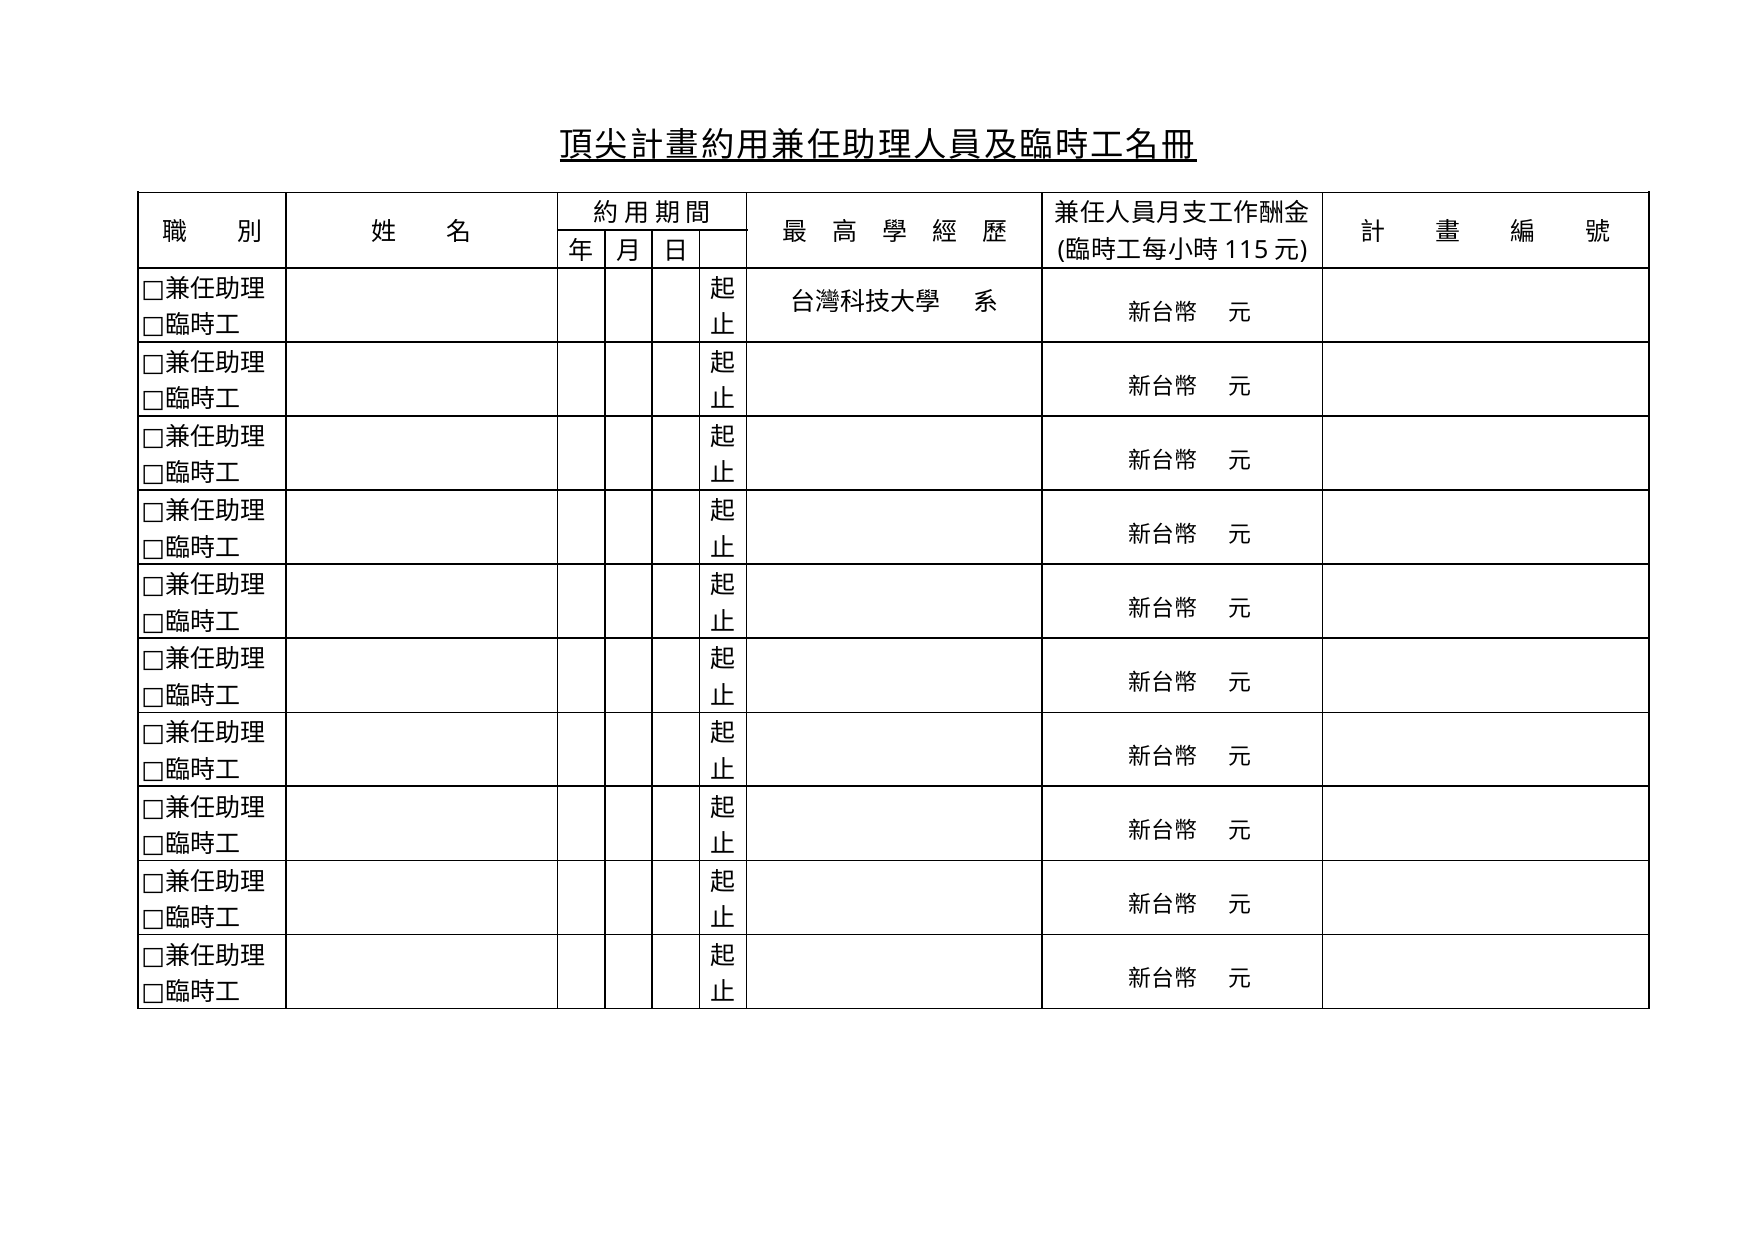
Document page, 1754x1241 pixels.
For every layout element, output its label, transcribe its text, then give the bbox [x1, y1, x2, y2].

table_cell [700, 231, 746, 267]
table_cell 年 [558, 231, 604, 267]
table_cell 起 止 [700, 491, 746, 563]
table_cell [606, 417, 651, 489]
table_cell 新台幣 元 [1043, 935, 1322, 1008]
table_cell [1323, 343, 1648, 415]
table_cell [558, 565, 604, 637]
table_cell [653, 491, 699, 563]
table_cell [606, 861, 651, 933]
table_cell □兼任助理 □臨時工 [139, 935, 285, 1008]
table_cell [287, 713, 557, 785]
table_cell 新台幣 元 [1043, 639, 1322, 711]
table_cell [606, 343, 651, 415]
table_cell [287, 417, 557, 489]
table_header 職 別 [139, 193, 285, 267]
table_cell [1323, 565, 1648, 637]
table_cell 月 [606, 231, 651, 267]
table_cell 新台幣 元 [1043, 417, 1322, 489]
table_cell 日 [653, 231, 699, 267]
table_cell □兼任助理 □臨時工 [139, 491, 285, 563]
table_cell [1323, 491, 1648, 563]
table_cell [606, 565, 651, 637]
table_cell [558, 713, 604, 785]
table_cell [287, 787, 557, 859]
table_cell [1323, 935, 1648, 1008]
table_cell 新台幣 元 [1043, 787, 1322, 859]
table_cell 新台幣 元 [1043, 565, 1322, 637]
table_cell 起 止 [700, 269, 746, 341]
table_cell [653, 639, 699, 711]
table_cell 新台幣 元 [1043, 861, 1322, 933]
table_cell [1323, 639, 1648, 711]
table_cell [558, 417, 604, 489]
table_cell 起 止 [700, 935, 746, 1008]
table_cell [287, 343, 557, 415]
table_cell [653, 787, 699, 859]
table_cell [747, 935, 1041, 1008]
text 頂尖計畫約用兼任助理人員及臨時工名冊 [142, 118, 1612, 166]
table_cell 起 止 [700, 861, 746, 933]
table_header 姓 名 [287, 193, 557, 267]
table_cell [1323, 861, 1648, 933]
table_cell 新台幣 元 [1043, 713, 1322, 785]
table_cell □兼任助理 □臨時工 [139, 343, 285, 415]
table_cell [747, 639, 1041, 711]
table_cell [653, 713, 699, 785]
table_cell [1323, 417, 1648, 489]
table_cell □兼任助理 □臨時工 [139, 861, 285, 933]
table_cell [558, 861, 604, 933]
table_header 兼任人員月支工作酬金 (臨時工每小時115元) [1043, 193, 1322, 267]
table_cell 起 止 [700, 639, 746, 711]
table_cell [558, 787, 604, 859]
table_cell 起 止 [700, 713, 746, 785]
table_cell 新台幣 元 [1043, 269, 1322, 341]
table_cell [653, 565, 699, 637]
table_cell 起 止 [700, 417, 746, 489]
table_cell [653, 269, 699, 341]
table_cell [287, 935, 557, 1008]
table_cell [558, 269, 604, 341]
table_cell [653, 935, 699, 1008]
table_cell [606, 269, 651, 341]
table_cell [606, 787, 651, 859]
table_cell [747, 861, 1041, 933]
table_cell [653, 861, 699, 933]
table_cell □兼任助理 □臨時工 [139, 787, 285, 859]
table_cell [558, 491, 604, 563]
table_header 約 用 期 間 [558, 193, 746, 229]
table_cell 台灣科技大學 系 [747, 269, 1041, 341]
table_cell □兼任助理 □臨時工 [139, 639, 285, 711]
table_cell [747, 713, 1041, 785]
table_cell [1323, 713, 1648, 785]
table_cell [287, 565, 557, 637]
table_cell □兼任助理 □臨時工 [139, 417, 285, 489]
table_cell 起 止 [700, 343, 746, 415]
table_cell [653, 417, 699, 489]
table_cell [606, 935, 651, 1008]
table_cell [558, 935, 604, 1008]
table_cell [606, 491, 651, 563]
table_cell [287, 491, 557, 563]
table_cell [747, 565, 1041, 637]
table_cell □兼任助理 □臨時工 [139, 269, 285, 341]
table_cell [287, 639, 557, 711]
table_header 最 高 學 經 歷 [747, 193, 1041, 267]
table_cell [606, 713, 651, 785]
table_cell [1323, 787, 1648, 859]
table_cell [747, 787, 1041, 859]
table_cell [1323, 269, 1648, 341]
table_header 計 畫 編 號 [1323, 193, 1648, 267]
table_cell 起 止 [700, 565, 746, 637]
table_cell [558, 639, 604, 711]
table_cell □兼任助理 □臨時工 [139, 565, 285, 637]
table_cell 新台幣 元 [1043, 343, 1322, 415]
table_cell 新台幣 元 [1043, 491, 1322, 563]
table_cell 起 止 [700, 787, 746, 859]
table_cell [287, 861, 557, 933]
table_cell [747, 491, 1041, 563]
table_cell [558, 343, 604, 415]
table_cell [747, 343, 1041, 415]
table_cell [747, 417, 1041, 489]
table_cell [287, 269, 557, 341]
table_cell [606, 639, 651, 711]
table_cell [653, 343, 699, 415]
table_cell □兼任助理 □臨時工 [139, 713, 285, 785]
